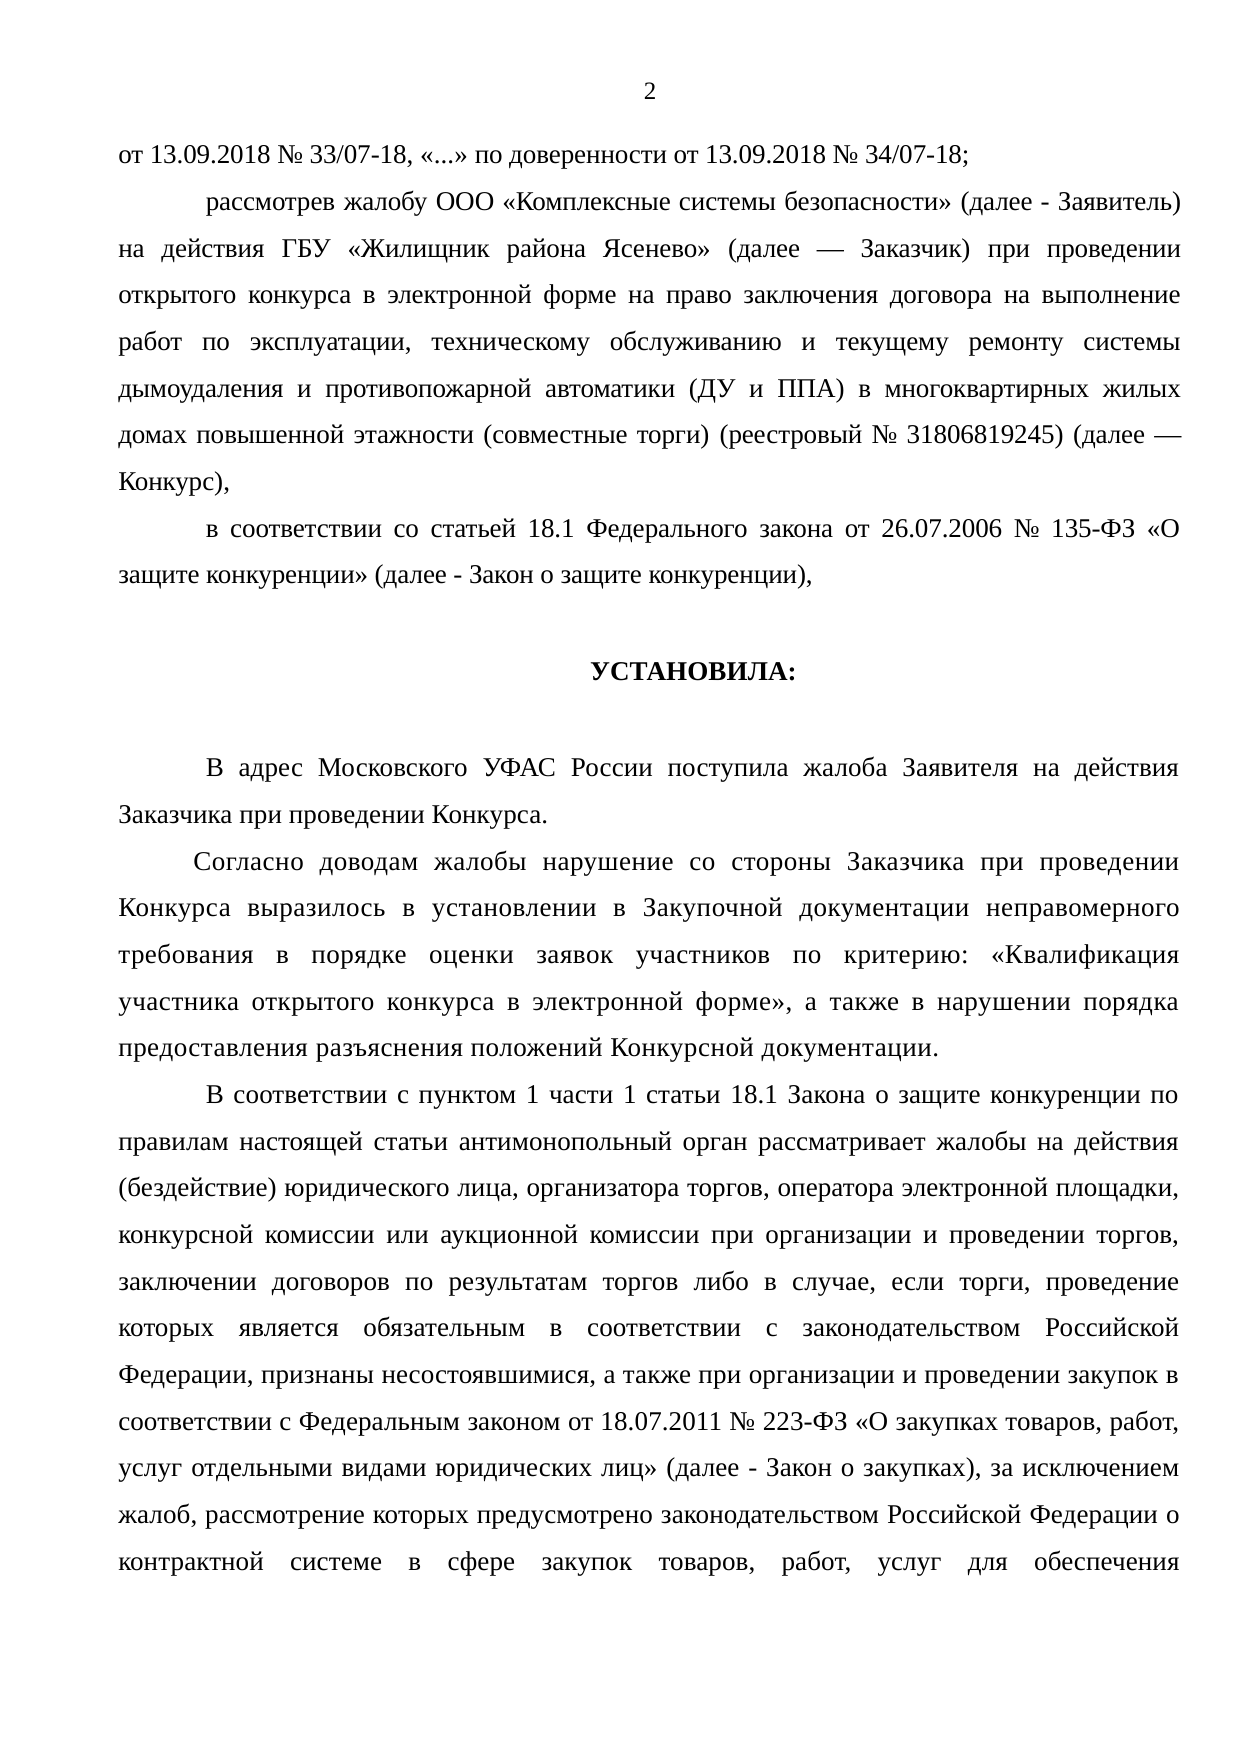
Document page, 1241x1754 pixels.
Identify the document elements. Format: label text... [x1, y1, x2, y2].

text УСТАНОВИЛА: [118, 656, 1181, 687]
text в соответствии со статьей 18.1 Федерального закона от 26.07.2006 № 135-ФЗ «О защите конкуренции» (далее - Закон о защите конкуренции), [118, 512, 1181, 590]
text В соответствии с пунктом 1 части 1 статьи 18.1 Закона о защите конкуренции по правилам настоящей статьи антимонопольный орган рассматривает жалобы на действия (бездействие) юридического лица, организатора торгов, оператора электронной площадки, конкурсной комиссии или аукционной комиссии при организации и проведении торгов, заключении договоров по результатам торгов либо в случае, если торги, проведение которых является обязательным в соответствии с законодательством Российской Федерации, признаны несостоявшимися, а также при организации и проведении закупок в соответствии с Федеральным законом от 18.07.2011 № 223-ФЗ «О закупках товаров, работ, услуг отдельными видами юридических лиц» (далее - Закон о закупках), за исключением жалоб, рассмотрение которых предусмотрено законодательством Российской Федерации о контрактной системе в сфере закупок товаров, работ, услуг для обеспечения [118, 1078, 1181, 1576]
text от 13.09.2018 № 33/07-18, «...» по доверенности от 13.09.2018 № 34/07-18; [118, 138, 1181, 170]
text В адрес Московского УФАС России поступила жалоба Заявителя на действия Заказчика при проведении Конкурса. [118, 751, 1181, 829]
text рассмотрев жалобу ООО «Комплексные системы безопасности» (далее - Заявитель) на действия ГБУ «Жилищник района Ясенево» (далее — Заказчик) при проведении открытого конкурса в электронной форме на право заключения договора на выполнение работ по эксплуатации, техническому обслуживанию и текущему ремонту системы дымоудаления и противопожарной автоматики (ДУ и ППА) в многоквартирных жилых домах повышенной этажности (совместные торги) (реестровый № 31806819245) (далее —Конкурс), [118, 185, 1181, 496]
text Согласно доводам жалобы нарушение со стороны Заказчика при проведении Конкурса выразилось в установлении в Закупочной документации неправомерного требования в порядке оценки заявок участников по критерию: «Квалификация участника открытого конкурса в электронной форме», а также в нарушении порядка предоставления разъяснения положений Конкурсной документации. [118, 844, 1181, 1062]
